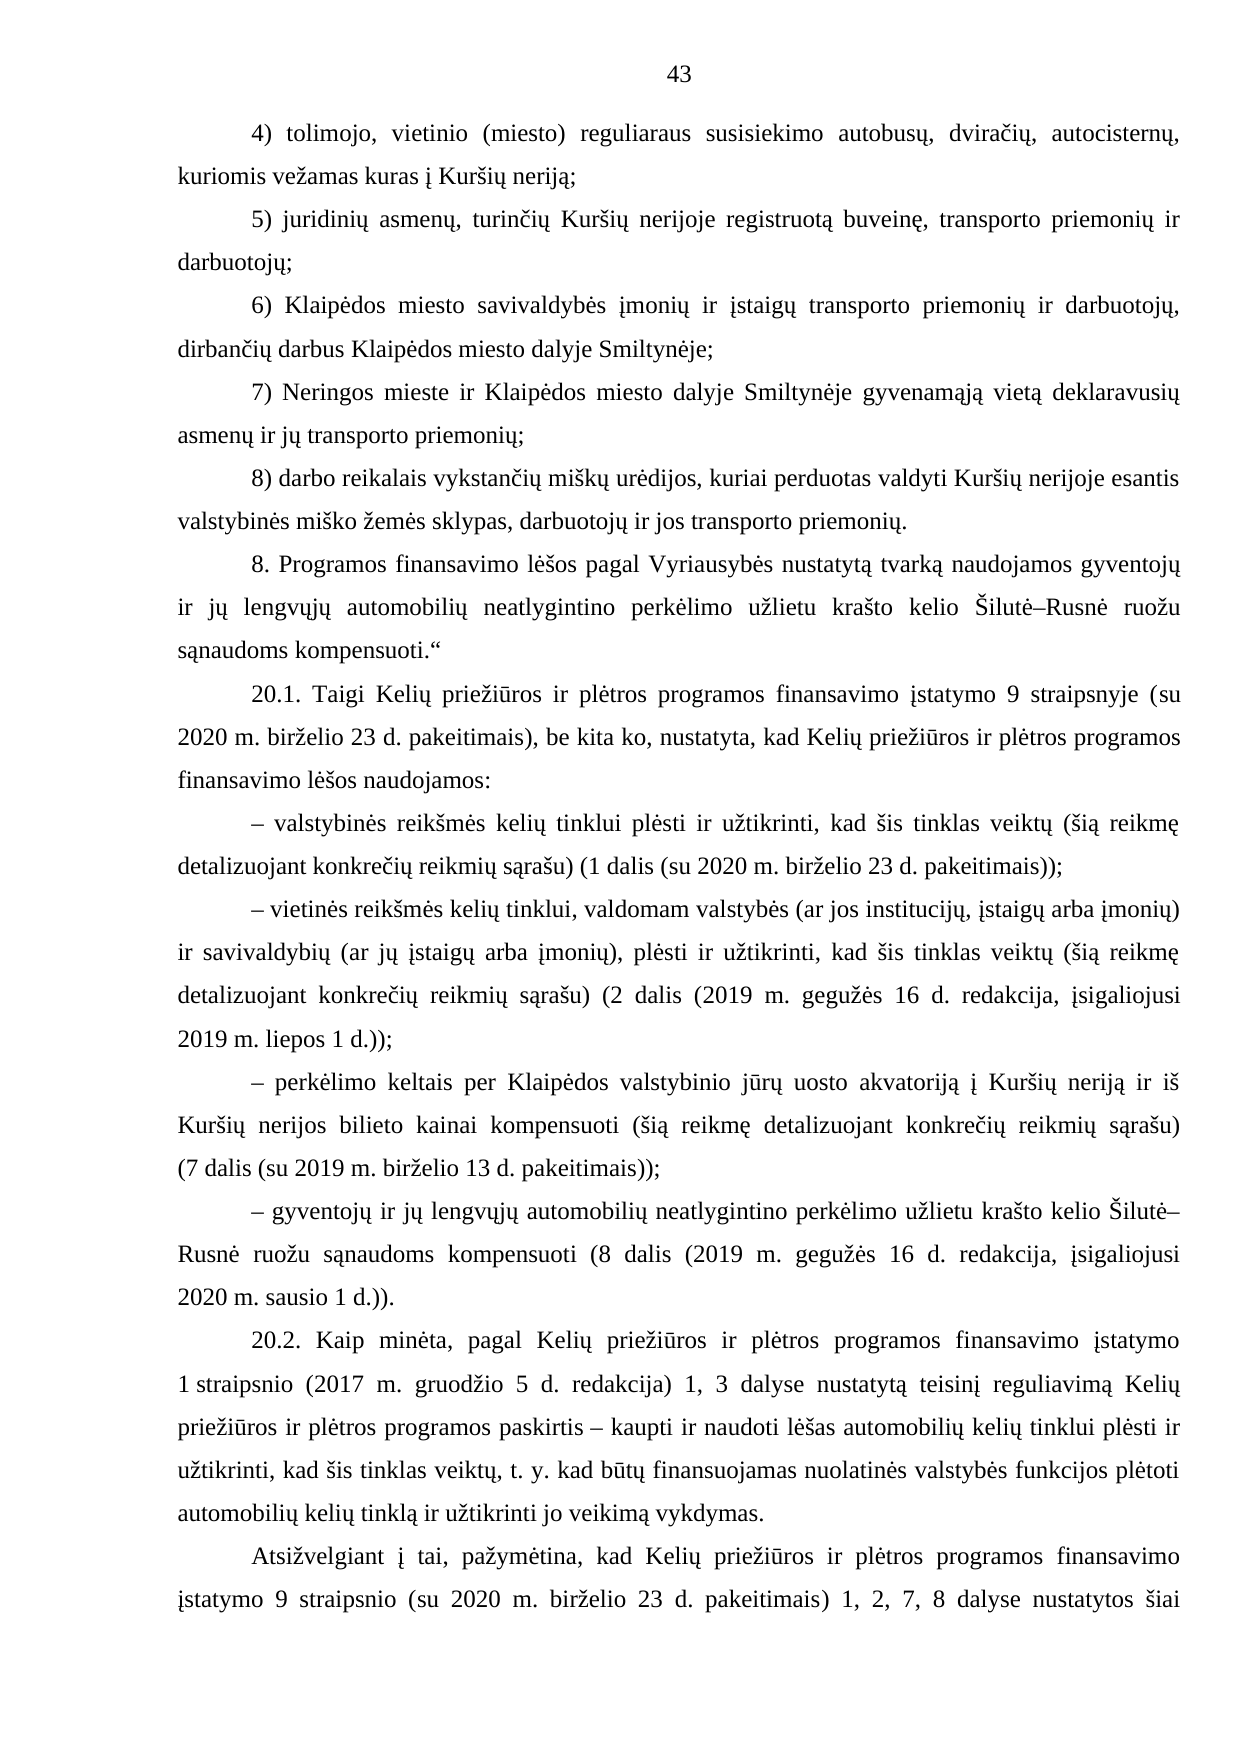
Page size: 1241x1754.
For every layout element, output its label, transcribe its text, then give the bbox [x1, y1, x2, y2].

text – valstybinės reikšmės kelių tinklui plėsti ir užtikrinti, kad šis tinklas veiktų (šią reikmę detalizuojant konkrečių reikmių sąrašu) (1 dalis (su 2020 m. birželio 23 d. pakeitimais)); [177, 808, 1181, 880]
text – gyventojų ir jų lengvųjų automobilių neatlygintino perkėlimo užlietu krašto kelio Šilutė–Rusnė ruožu sąnaudoms kompensuoti (8 dalis (2019 m. gegužės 16 d. redakcija, įsigaliojusi 2020 m. sausio 1 d.)). [177, 1196, 1181, 1311]
text 20.1. Taigi Kelių priežiūros ir plėtros programos finansavimo įstatymo 9 straipsnyje (su 2020 m. birželio 23 d. pakeitimais), be kita ko, nustatyta, kad Kelių priežiūros ir plėtros programos finansavimo lėšos naudojamos: [177, 679, 1181, 794]
text 4) tolimojo, vietinio (miesto) reguliaraus susisiekimo autobusų, dviračių, autocisternų, kuriomis vežamas kuras į Kuršių neriją; [177, 118, 1181, 190]
text – vietinės reikšmės kelių tinklui, valdomam valstybės (ar jos institucijų, įstaigų arba įmonių) ir savivaldybių (ar jų įstaigų arba įmonių), plėsti ir užtikrinti, kad šis tinklas veiktų (šią reikmę detalizuojant konkrečių reikmių sąrašu) (2 dalis (2019 m. gegužės 16 d. redakcija, įsigaliojusi 2019 m. liepos 1 d.)); [177, 894, 1181, 1052]
text – perkėlimo keltais per Klaipėdos valstybinio jūrų uosto akvatoriją į Kuršių neriją ir iš Kuršių nerijos bilieto kainai kompensuoti (šią reikmę detalizuojant konkrečių reikmių sąrašu) (7 dalis (su 2019 m. birželio 13 d. pakeitimais)); [177, 1067, 1181, 1182]
text 5) juridinių asmenų, turinčių Kuršių nerijoje registruotą buveinę, transporto priemonių ir darbuotojų; [177, 204, 1181, 276]
text 6) Klaipėdos miesto savivaldybės įmonių ir įstaigų transporto priemonių ir darbuotojų, dirbančių darbus Klaipėdos miesto dalyje Smiltynėje; [177, 291, 1181, 362]
text 7) Neringos mieste ir Klaipėdos miesto dalyje Smiltynėje gyvenamąją vietą deklaravusių asmenų ir jų transporto priemonių; [177, 377, 1181, 449]
text 8) darbo reikalais vykstančių miškų urėdijos, kuriai perduotas valdyti Kuršių nerijoje esantis valstybinės miško žemės sklypas, darbuotojų ir jos transporto priemonių. [177, 463, 1181, 535]
text Atsižvelgiant į tai, pažymėtina, kad Kelių priežiūros ir plėtros programos finansavimo įstatymo 9 straipsnio (su 2020 m. birželio 23 d. pakeitimais) 1, 2, 7, 8 dalyse nustatytos šiai [177, 1541, 1181, 1613]
text 8. Programos finansavimo lėšos pagal Vyriausybės nustatytą tvarką naudojamos gyventojų ir jų lengvųjų automobilių neatlygintino perkėlimo užlietu krašto kelio Šilutė–Rusnė ruožu sąnaudoms kompensuoti.“ [177, 549, 1181, 664]
text 20.2. Kaip minėta, pagal Kelių priežiūros ir plėtros programos finansavimo įstatymo 1 straipsnio (2017 m. gruodžio 5 d. redakcija) 1, 3 dalyse nustatytą teisinį reguliavimą Kelių priežiūros ir plėtros programos paskirtis – kaupti ir naudoti lėšas automobilių kelių tinklui plėsti ir užtikrinti, kad šis tinklas veiktų, t. y. kad būtų finansuojamas nuolatinės valstybės funkcijos plėtoti automobilių kelių tinklą ir užtikrinti jo veikimą vykdymas. [177, 1326, 1181, 1527]
